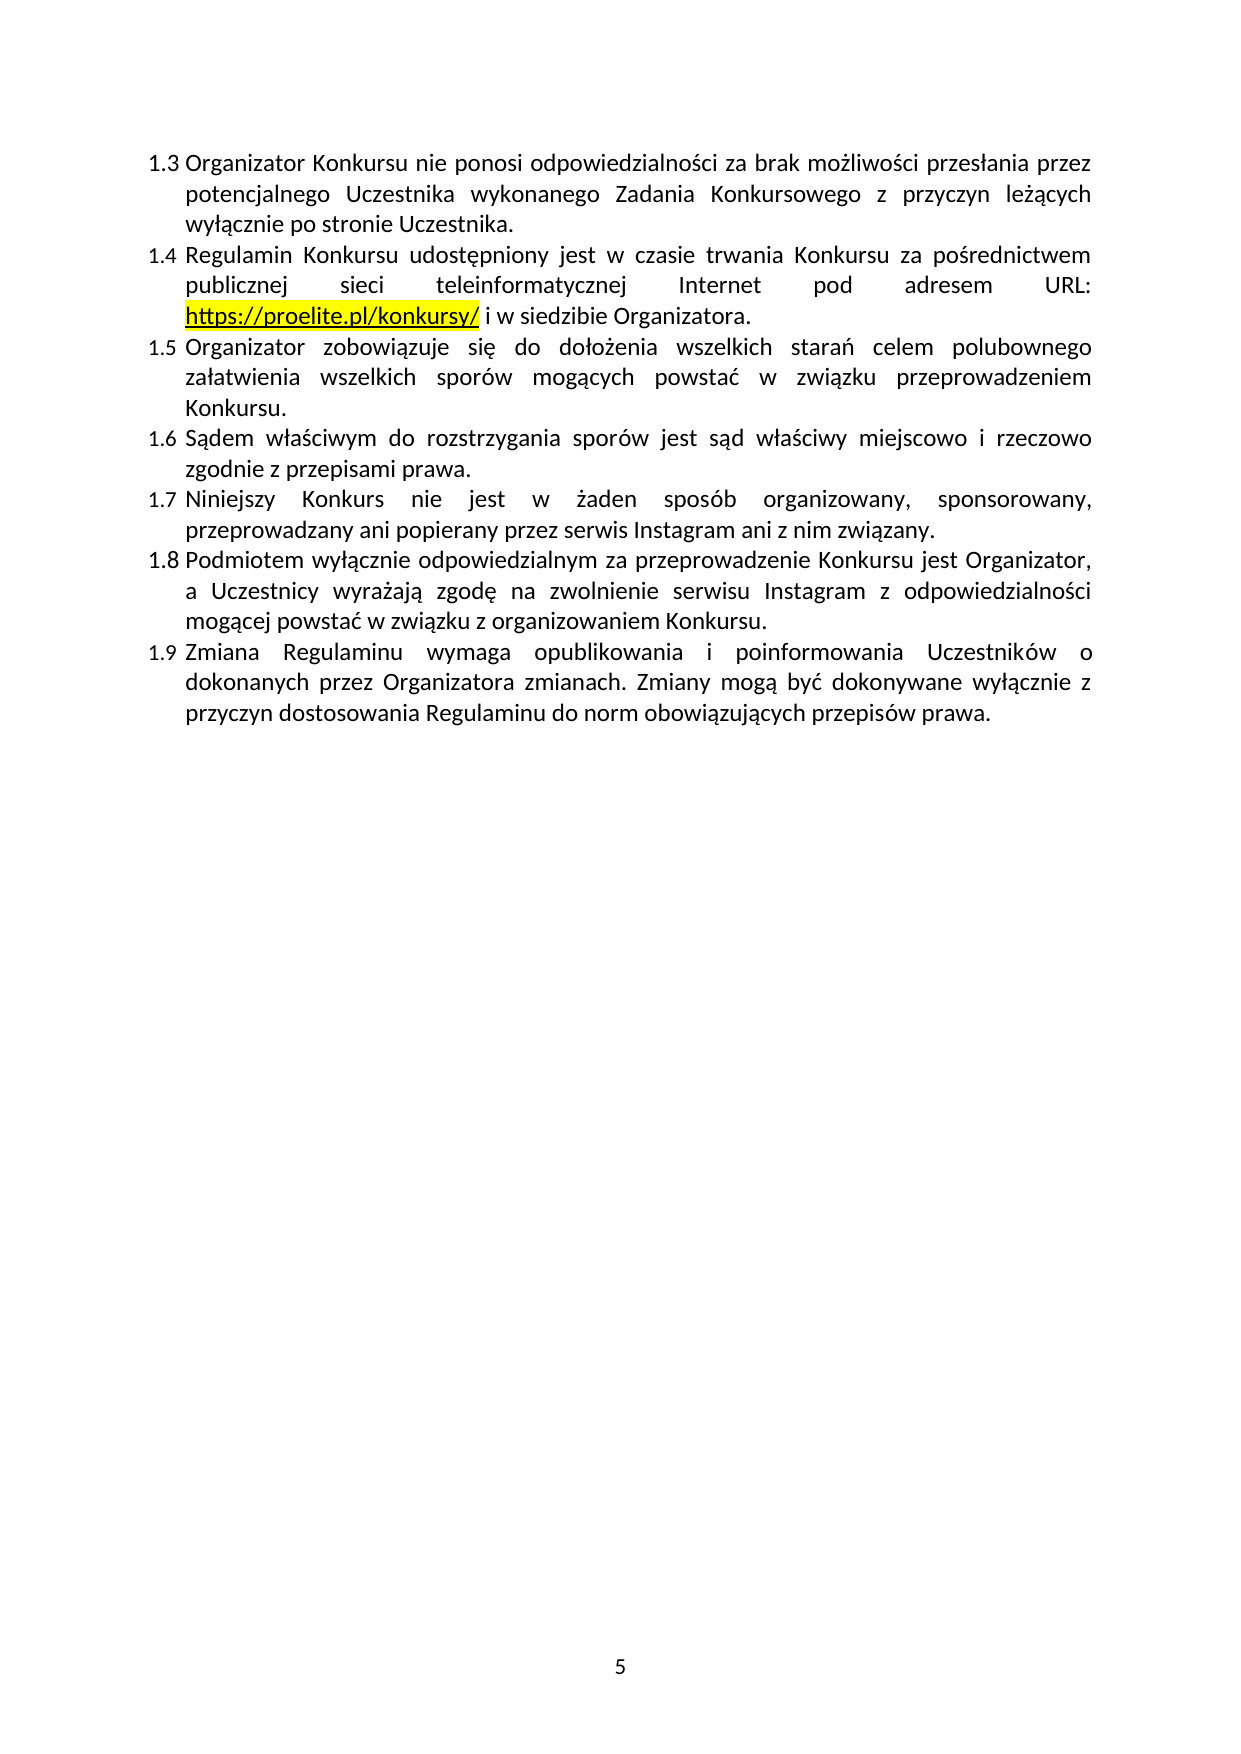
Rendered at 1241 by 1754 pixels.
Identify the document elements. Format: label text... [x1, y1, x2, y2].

list Zmiana Regulaminu wymaga opublikowania i poinformowania Uczestników o dokonanych przez Organizatora zmianach. Zmiany mogą być dokonywane wyłącznie z przyczyn dostosowania Regulaminu do norm obowiązujących przepisów prawa. [148, 636, 1093, 727]
list Niniejszy Konkurs nie jest w żaden sposób organizowany, sponsorowany, przeprowadzany ani popierany przez serwis Instagram ani z nim związany. [148, 483, 1093, 544]
list Sądem właściwym do rozstrzygania sporów jest sąd właściwy miejscowo i rzeczowo zgodnie z przepisami prawa. [148, 422, 1093, 483]
list Podmiotem wyłącznie odpowiedzialnym za przeprowadzenie Konkursu jest Organizator, a Uczestnicy wyrażają zgodę na zwolnienie serwisu Instagram z odpowiedzialności mogącej powstać w związku z organizowaniem Konkursu. [148, 544, 1093, 636]
list Organizator Konkursu nie ponosi odpowiedzialności za brak możliwości przesłania przez potencjalnego Uczestnika wykonanego Zadania Konkursowego z przyczyn leżących wyłącznie po stronie Uczestnika. [148, 148, 1093, 239]
list Regulamin Konkursu udostępniony jest w czasie trwania Konkursu za pośrednictwem publicznej sieci teleinformatycznej Internet pod adresem URL: https://proelite.pl/konkursy/ i w siedzibie Organizatora. [148, 239, 1093, 331]
list Organizator zobowiązuje się do dołożenia wszelkich starań celem polubownego załatwienia wszelkich sporów mogących powstać w związku przeprowadzeniem Konkursu. [148, 331, 1093, 422]
